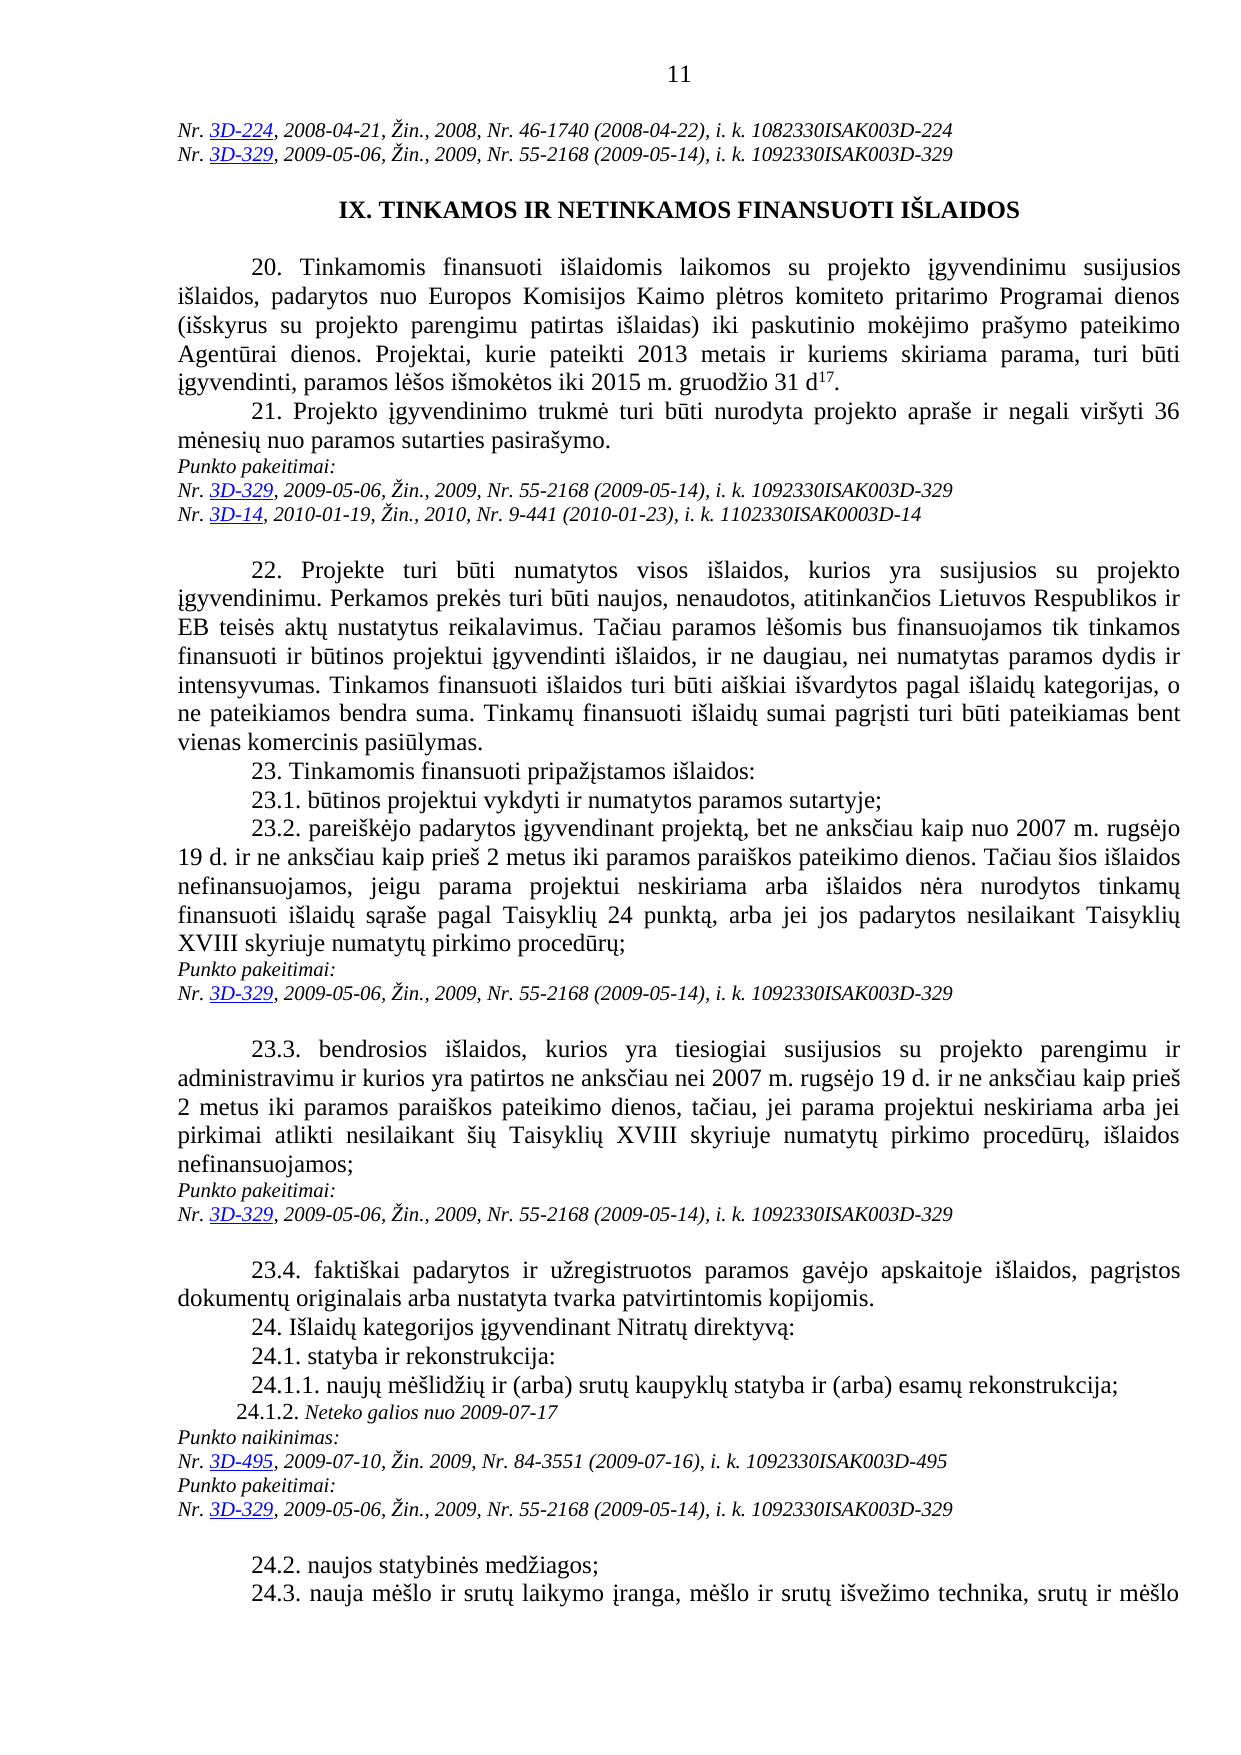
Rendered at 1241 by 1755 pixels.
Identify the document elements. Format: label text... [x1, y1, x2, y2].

text IX. TINKAMOS IR NETINKAMOS FINANSUOTI IŠLAIDOS [177, 195, 1181, 224]
text 21. Projekto įgyvendinimo trukmė turi būti nurodyta projekto apraše ir negali viršyti 36 mėnesių nuo paramos sutarties pasirašymo. [177, 396, 1181, 454]
text 24.2. naujos statybinės medžiagos; [177, 1550, 1181, 1578]
text Nr. 3D-329, 2009-05-06, Žin., 2009, Nr. 55-2168 (2009-05-14), i. k. 1092330ISAK003D-329 [177, 478, 1181, 502]
text 24.1.2. Neteko galios nuo 2009-07-17 [177, 1398, 1181, 1425]
text Nr. 3D-14, 2010-01-19, Žin., 2010, Nr. 9-441 (2010-01-23), i. k. 1102330ISAK0003D-14 [177, 502, 1181, 526]
text 23.2. pareiškėjo padarytos įgyvendinant projektą, bet ne anksčiau kaip nuo 2007 m. rugsėjo 19 d. ir ne anksčiau kaip prieš 2 metus iki paramos paraiškos pateikimo dienos. Tačiau šios išlaidos nefinansuojamos, jeigu parama projektui neskiriama arba išlaidos nėra nurodytos tinkamų finansuoti išlaidų sąraše pagal Taisyklių 24 punktą, arba jei jos padarytos nesilaikant Taisyklių XVIII skyriuje numatytų pirkimo procedūrų; [177, 813, 1181, 957]
text 24.3. nauja mėšlo ir srutų laikymo įranga, mėšlo ir srutų išvežimo technika, srutų ir mėšlo [177, 1578, 1181, 1607]
text Nr. 3D-224, 2008-04-21, Žin., 2008, Nr. 46-1740 (2008-04-22), i. k. 1082330ISAK003D-224 [177, 118, 1181, 142]
text 24.1.1. naujų mėšlidžių ir (arba) srutų kaupyklų statyba ir (arba) esamų rekonstrukcija; [177, 1370, 1181, 1398]
text 23.4. faktiškai padarytos ir užregistruotos paramos gavėjo apskaitoje išlaidos, pagrįstos dokumentų originalais arba nustatyta tvarka patvirtintomis kopijomis. [177, 1255, 1181, 1312]
text 24.1. statyba ir rekonstrukcija: [177, 1341, 1181, 1370]
text Nr. 3D-329, 2009-05-06, Žin., 2009, Nr. 55-2168 (2009-05-14), i. k. 1092330ISAK003D-329 [177, 1497, 1181, 1521]
text 23.1. būtinos projektui vykdyti ir numatytos paramos sutartyje; [177, 785, 1181, 813]
text Punkto pakeitimai: [177, 454, 1181, 478]
text 20. Tinkamomis finansuoti išlaidomis laikomos su projekto įgyvendinimu susijusios išlaidos, padarytos nuo Europos Komisijos Kaimo plėtros komiteto pritarimo Programai dienos (išskyrus su projekto parengimu patirtas išlaidas) iki paskutinio mokėjimo prašymo pateikimo Agentūrai dienos. Projektai, kurie pateikti 2013 metais ir kuriems skiriama parama, turi būti įgyvendinti, paramos lėšos išmokėtos iki 2015 m. gruodžio 31 d17. [177, 252, 1181, 396]
text Nr. 3D-329, 2009-05-06, Žin., 2009, Nr. 55-2168 (2009-05-14), i. k. 1092330ISAK003D-329 [177, 1202, 1181, 1226]
text 24. Išlaidų kategorijos įgyvendinant Nitratų direktyvą: [177, 1312, 1181, 1341]
text Punkto pakeitimai: [177, 1473, 1181, 1497]
text 23. Tinkamomis finansuoti pripažįstamos išlaidos: [177, 756, 1181, 785]
text 22. Projekte turi būti numatytos visos išlaidos, kurios yra susijusios su projekto įgyvendinimu. Perkamos prekės turi būti naujos, nenaudotos, atitinkančios Lietuvos Respublikos ir EB teisės aktų nustatytus reikalavimus. Tačiau paramos lėšomis bus finansuojamos tik tinkamos finansuoti ir būtinos projektui įgyvendinti išlaidos, ir ne daugiau, nei numatytas paramos dydis ir intensyvumas. Tinkamos finansuoti išlaidos turi būti aiškiai išvardytos pagal išlaidų kategorijas, o ne pateikiamos bendra suma. Tinkamų finansuoti išlaidų sumai pagrįsti turi būti pateikiamas bent vienas komercinis pasiūlymas. [177, 555, 1181, 756]
text Nr. 3D-495, 2009-07-10, Žin. 2009, Nr. 84-3551 (2009-07-16), i. k. 1092330ISAK003D-495 [177, 1449, 1181, 1473]
text Punkto pakeitimai: [177, 1178, 1181, 1202]
text 23.3. bendrosios išlaidos, kurios yra tiesiogiai susijusios su projekto parengimu ir administravimu ir kurios yra patirtos ne anksčiau nei 2007 m. rugsėjo 19 d. ir ne anksčiau kaip prieš 2 metus iki paramos paraiškos pateikimo dienos, tačiau, jei parama projektui neskiriama arba jei pirkimai atlikti nesilaikant šių Taisyklių XVIII skyriuje numatytų pirkimo procedūrų, išlaidos nefinansuojamos; [177, 1034, 1181, 1178]
text Nr. 3D-329, 2009-05-06, Žin., 2009, Nr. 55-2168 (2009-05-14), i. k. 1092330ISAK003D-329 [177, 142, 1181, 166]
text Punkto pakeitimai: [177, 957, 1181, 981]
text Punkto naikinimas: [177, 1425, 1181, 1449]
text Nr. 3D-329, 2009-05-06, Žin., 2009, Nr. 55-2168 (2009-05-14), i. k. 1092330ISAK003D-329 [177, 981, 1181, 1005]
